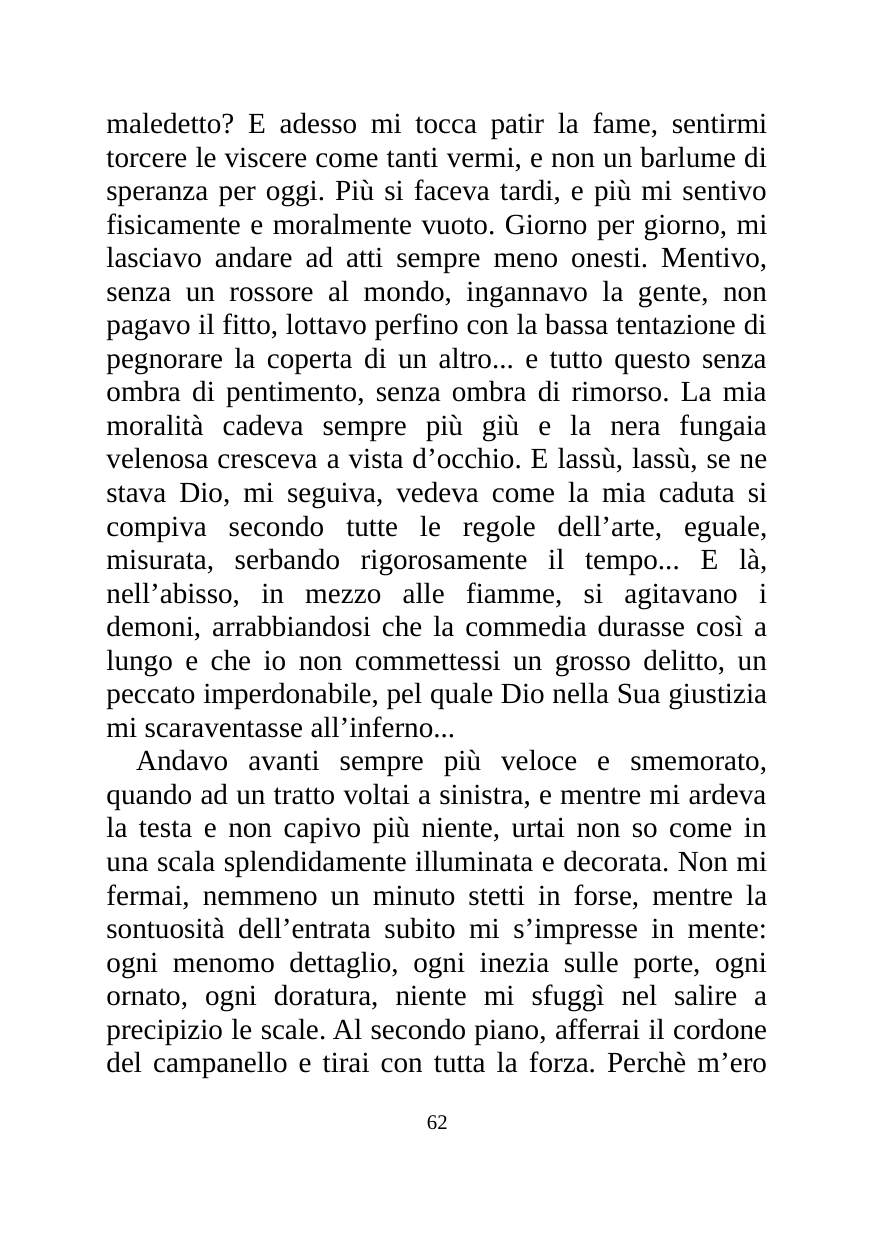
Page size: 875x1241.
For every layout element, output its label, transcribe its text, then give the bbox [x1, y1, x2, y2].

text maledetto? E adesso mi tocca patir la fame, sentirmi torcere le viscere come tanti vermi, e non un barlume di speranza per oggi. Più si faceva tardi, e più mi sentivo fisicamente e moralmente vuoto. Giorno per giorno, mi lasciavo andare ad atti sempre meno onesti. Mentivo, senza un rossore al mondo, ingannavo la gente, non pagavo il fitto, lottavo perfino con la bassa tentazione di pegnorare la coperta di un altro... e tutto questo senza ombra di pentimento, senza ombra di rimorso. La mia moralità cadeva sempre più giù e la nera fungaia velenosa cresceva a vista d’occhio. E lassù, lassù, se ne stava Dio, mi seguiva, vedeva come la mia caduta si compiva secondo tutte le regole dell’arte, eguale, misurata, serbando rigorosamente il tempo... E là, nell’abisso, in mezzo alle fiamme, si agitavano i demoni, arrabbiandosi che la commedia durasse così a lungo e che io non commettessi un grosso delitto, un peccato imperdonabile, pel quale Dio nella Sua giustizia mi scaraventasse all’inferno... [106, 106, 768, 743]
text Andavo avanti sempre più veloce e smemorato, quando ad un tratto voltai a sinistra, e mentre mi ardeva la testa e non capivo più niente, urtai non so come in una scala splendidamente illuminata e decorata. Non mi fermai, nemmeno un minuto stetti in forse, mentre la sontuosità dell’entrata subito mi s’impresse in mente: ogni menomo dettaglio, ogni inezia sulle porte, ogni ornato, ogni doratura, niente mi sfuggì nel salire a precipizio le scale. Al secondo piano, afferrai il cordone del campanello e tirai con tutta la forza. Perchè m’ero [106, 743, 768, 1079]
